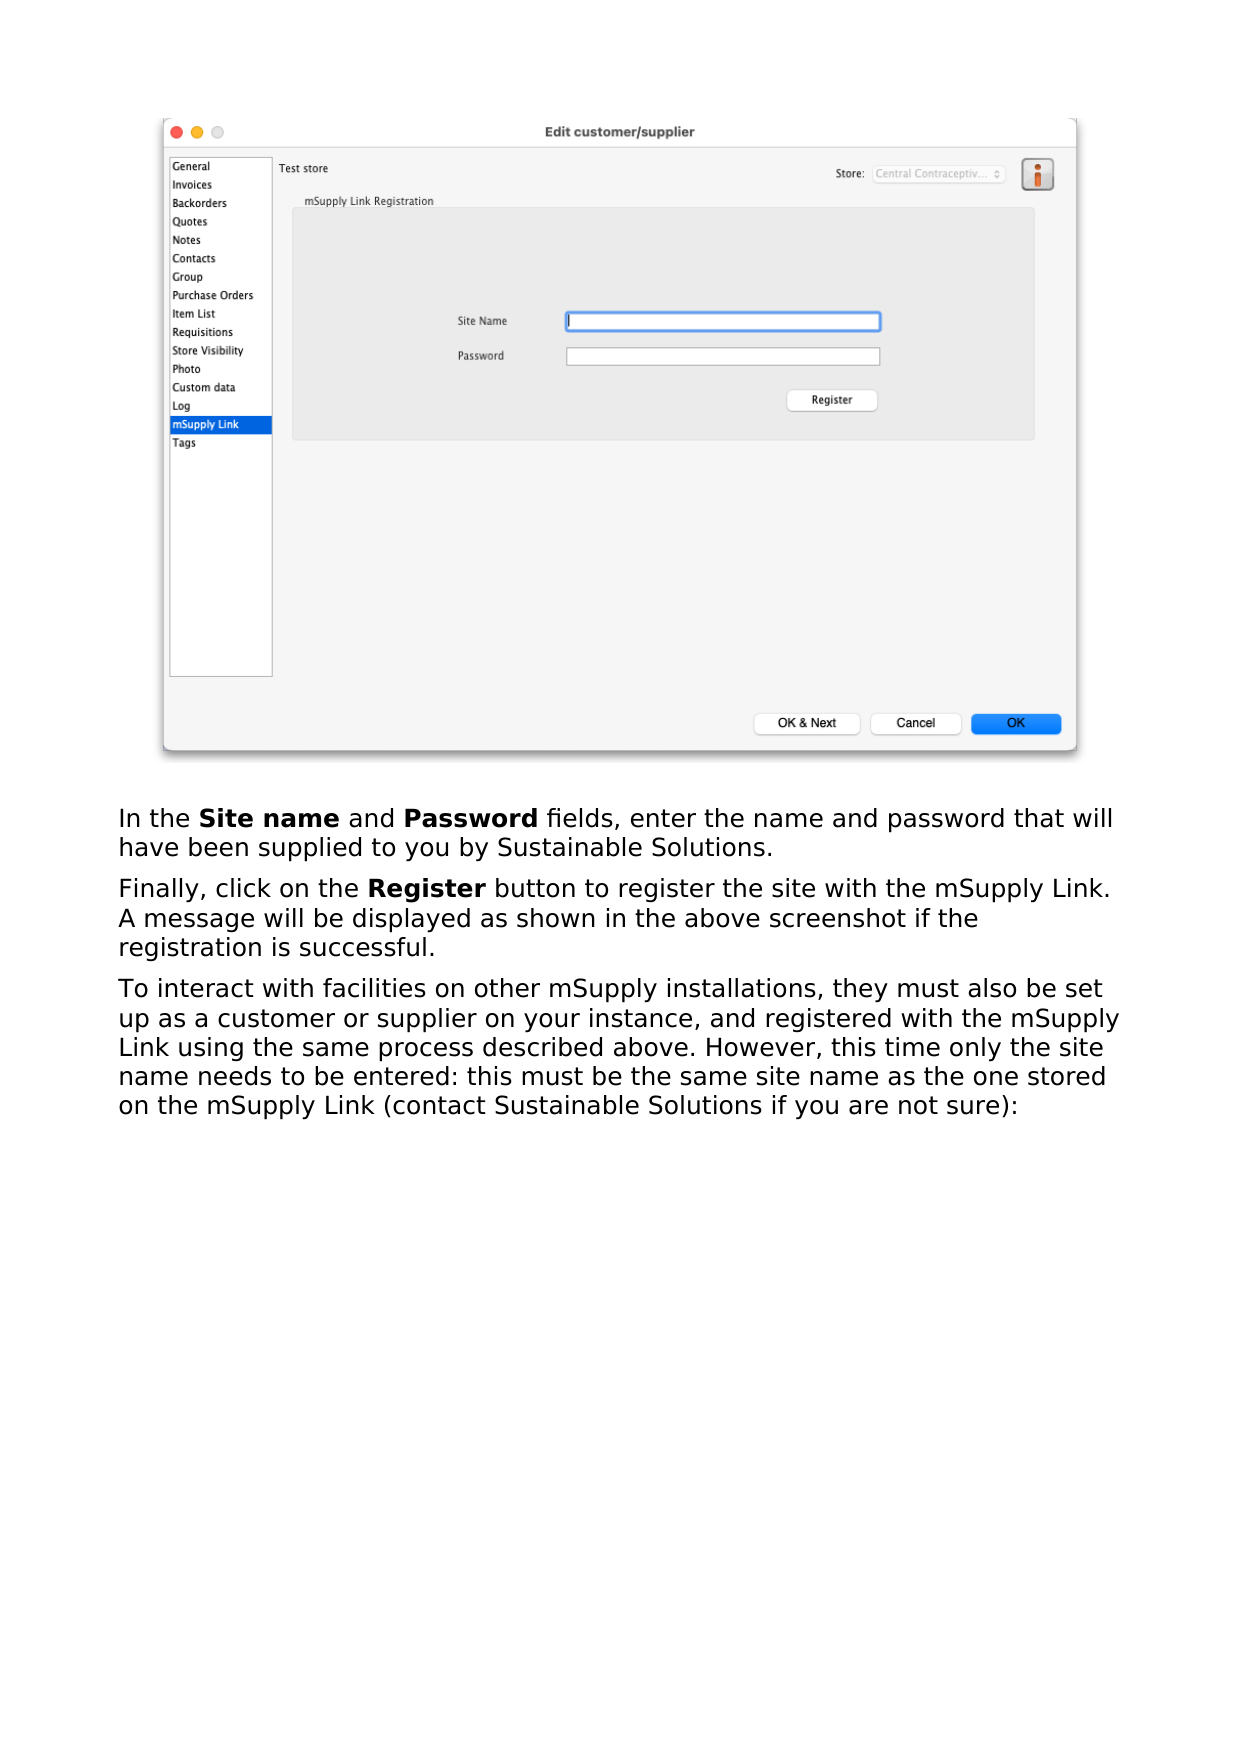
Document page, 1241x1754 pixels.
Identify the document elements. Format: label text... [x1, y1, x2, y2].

text In the Site name and Password fields, enter the name and password that will have been supplied to you by Sustainable Solutions. [118, 804, 1122, 862]
picture [151, 118, 1089, 763]
text To interact with facilities on other mSupply installations, they must also be set up as a customer or supplier on your instance, and registered with the mSupply Link using the same process described above. However, this time only the site name needs to be entered: this must be the same site name as the one stored on the mSupply Link (contact Sustainable Solutions if you are not sure): [118, 975, 1122, 1121]
text Finally, click on the Register button to register the site with the mSupply Link. A message will be displayed as shown in the above screenshot if the registration is successful. [118, 875, 1122, 962]
